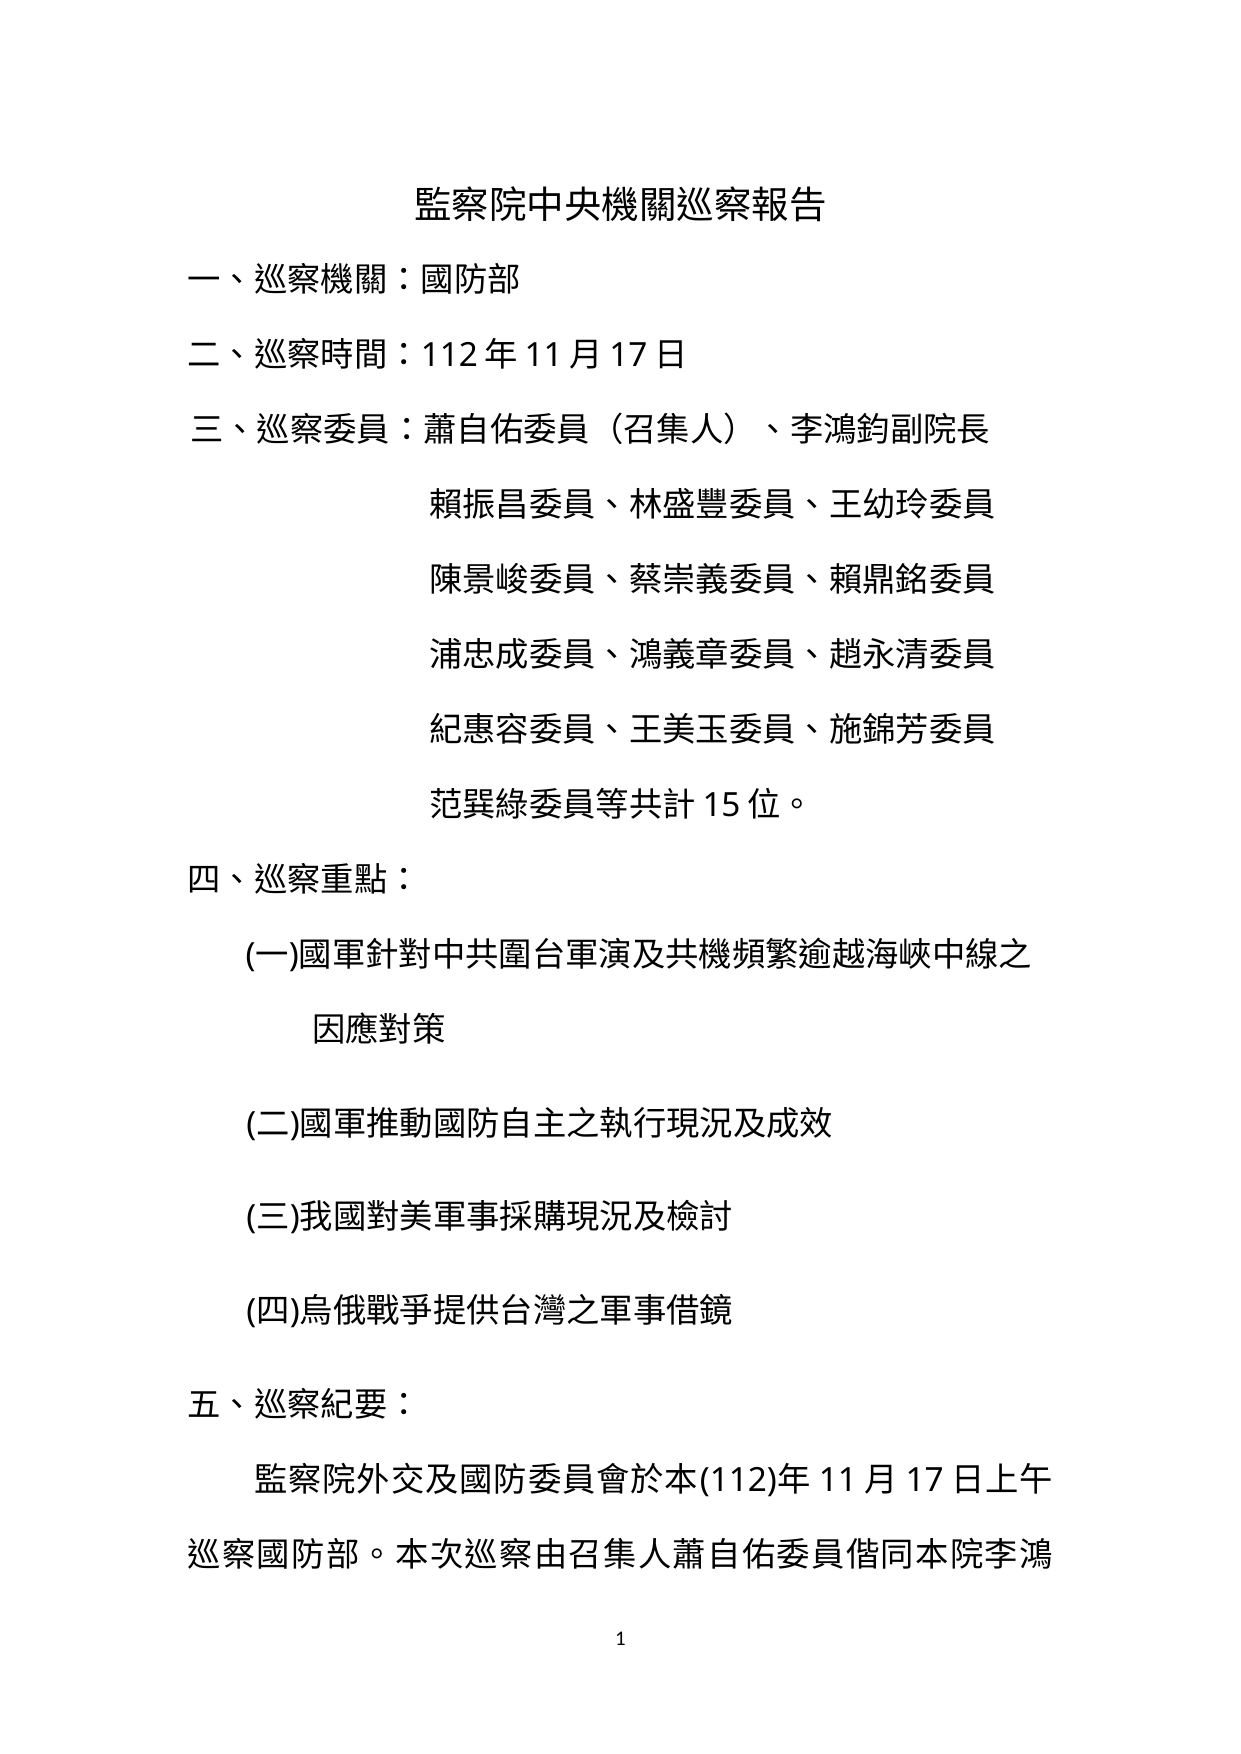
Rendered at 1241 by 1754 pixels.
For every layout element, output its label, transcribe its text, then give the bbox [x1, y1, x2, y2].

text 陳景峻委員、蔡崇義委員、賴鼎銘委員 [362, 539, 1053, 614]
text (四)烏俄戰爭提供台灣之軍事借鏡 [231, 1271, 1053, 1346]
text 二、巡察時間：112年11月17日 [187, 314, 1053, 389]
text (二)國軍推動國防自主之執行現況及成效 [231, 1083, 1053, 1158]
text 賴振昌委員、林盛豐委員、王幼玲委員 [362, 464, 1053, 539]
text 四、巡察重點： [187, 839, 1053, 914]
text 五、巡察紀要： [187, 1364, 1053, 1439]
text 紀惠容委員、王美玉委員、施錦芳委員 [362, 689, 1053, 764]
text 一、巡察機關：國防部 [187, 239, 1053, 314]
text 監察院中央機關巡察報告 [187, 164, 1053, 239]
text 三、巡察委員：蕭自佑委員（召集人）、李鴻鈞副院長 [190, 389, 1053, 464]
text (一)國軍針對中共圍台軍演及共機頻繁逾越海峽中線之因應對策 [245, 914, 1053, 1064]
text (三)我國對美軍事採購現況及檢討 [231, 1177, 1053, 1252]
text 浦忠成委員、鴻義章委員、趙永清委員 [362, 614, 1053, 689]
text 范巽綠委員等共計15位。 [362, 764, 1053, 839]
text 監察院外交及國防委員會於本(112)年11月17日上午巡察國防部。本次巡察由召集人蕭自佑委員偕同本院李鴻 [187, 1439, 1053, 1589]
